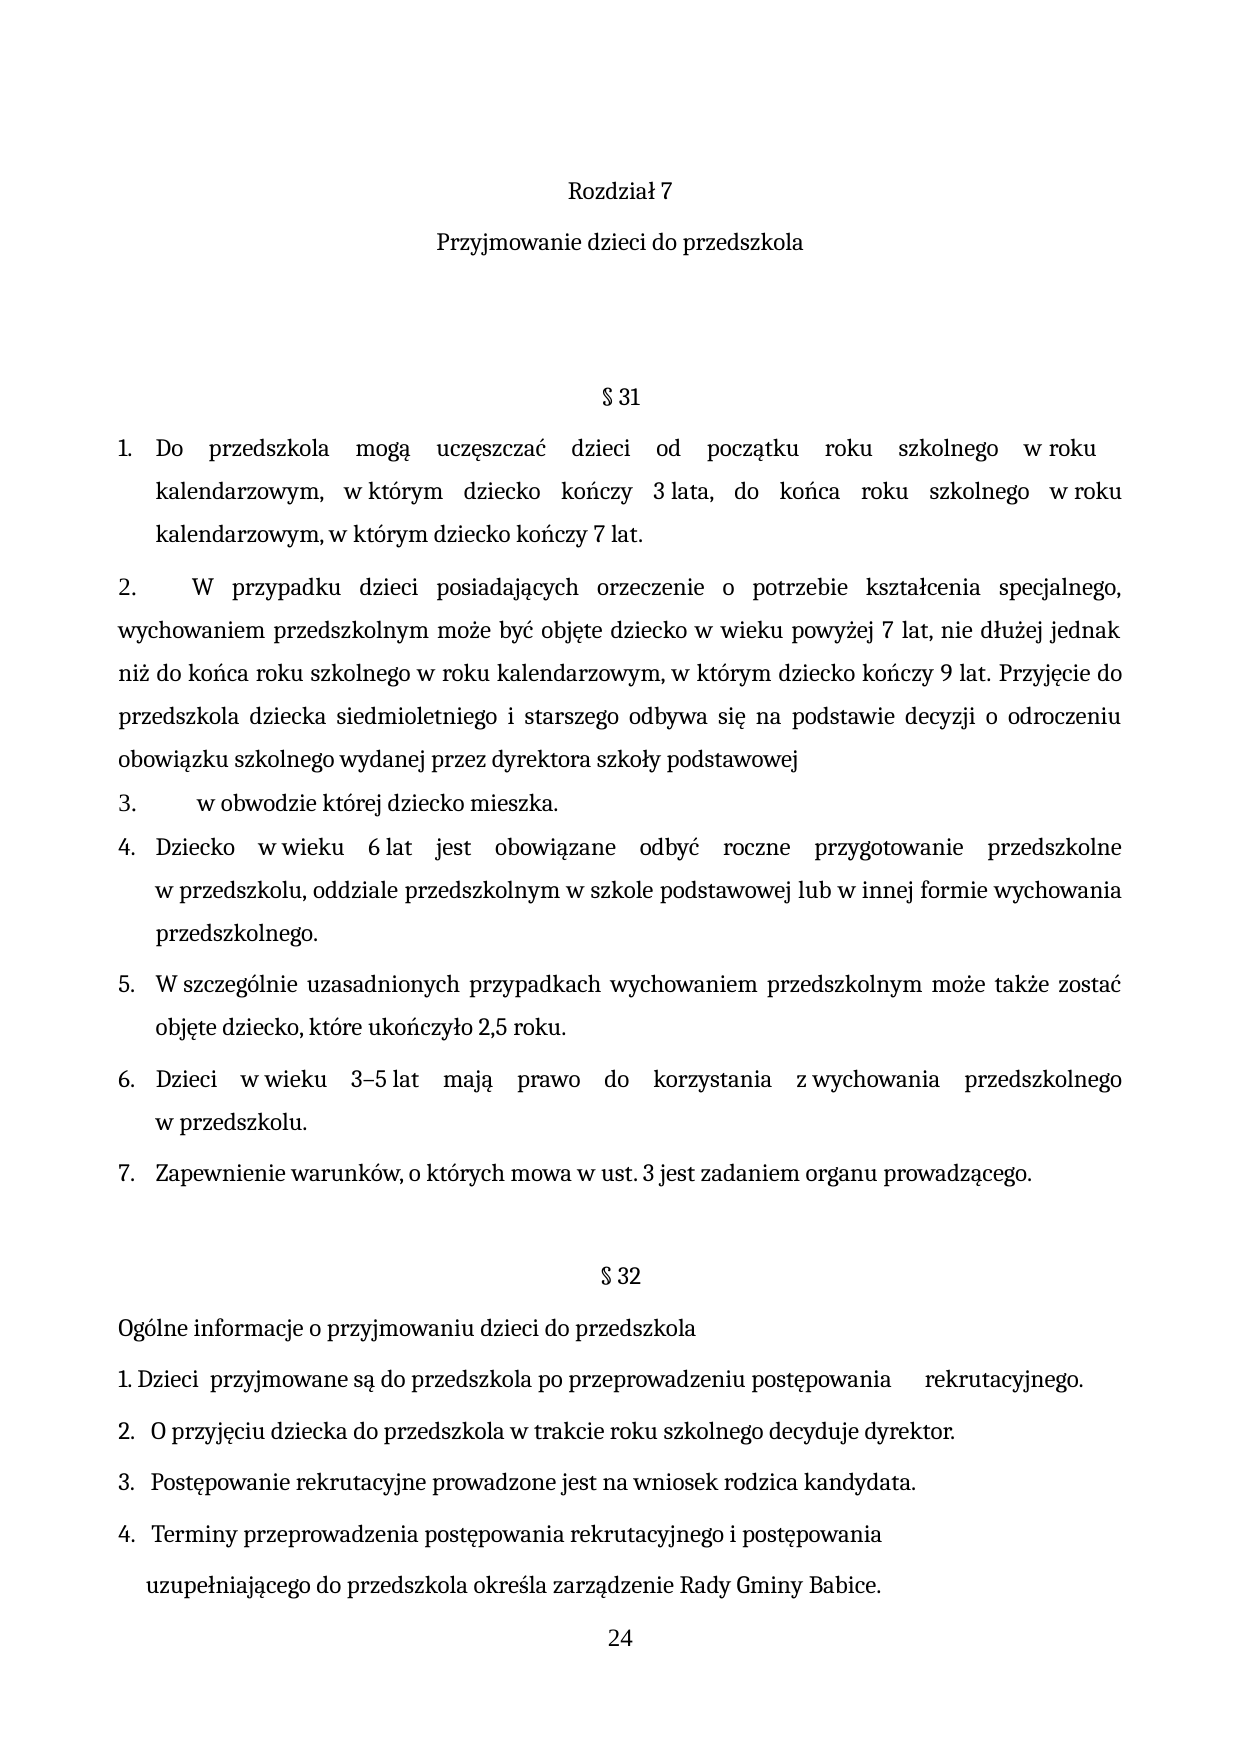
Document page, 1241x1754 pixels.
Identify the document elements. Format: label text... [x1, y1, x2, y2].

text 3. Postępowanie rekrutacyjne prowadzone jest na wniosek rodzica kandydata. [118, 1468, 1122, 1497]
text § 31 [118, 382, 1122, 411]
text Ogólne informacje o przyjmowaniu dzieci do przedszkola [118, 1314, 1122, 1342]
list Do przedszkola mogą uczęszczać dzieci od początku roku szkolnego w roku kalendarzowym, w którym dziecko kończy 3 lata, do końca roku szkolnego w roku kalendarzowym, w którym dziecko kończy 7 lat. [118, 434, 1122, 549]
list Dzieci w wieku 3–5 lat mają prawo do korzystania z wychowania przedszkolnego w przedszkolu. [118, 1065, 1122, 1137]
list W szczególnie uzasadnionych przypadkach wychowaniem przedszkolnym może także zostać objęte dziecko, które ukończyło 2,5 roku. [118, 970, 1122, 1042]
text Przyjmowanie dzieci do przedszkola [118, 228, 1122, 257]
list Zapewnienie warunków, o których mowa w ust. 3 jest zadaniem organu prowadzącego. [118, 1159, 1122, 1188]
text 1. Dzieci przyjmowane są do przedszkola po przeprowadzeniu postępowania rekrutacyjnego. [118, 1365, 1122, 1394]
text uzupełniającego do przedszkola określa zarządzenie Rady Gminy Babice. [118, 1571, 1122, 1600]
text 4. Terminy przeprowadzenia postępowania rekrutacyjnego i postępowania [118, 1519, 1122, 1548]
list Dziecko w wieku 6 lat jest obowiązane odbyć roczne przygotowanie przedszkolne w przedszkolu, oddziale przedszkolnym w szkole podstawowej lub w innej formie wychowania przedszkolnego. [118, 832, 1122, 947]
text Rozdział 7 [118, 177, 1122, 205]
list w obwodzie której dziecko mieszka. [118, 788, 1122, 818]
text 2. O przyjęciu dziecka do przedszkola w trakcie roku szkolnego decyduje dyrektor. [118, 1417, 1122, 1445]
text § 32 [118, 1262, 1122, 1291]
list W przypadku dzieci posiadających orzeczenie o potrzebie kształcenia specjalnego, wychowaniem przedszkolnym może być objęte dziecko w wieku powyżej 7 lat, nie dłużej jednak niż do końca roku szkolnego w roku kalendarzowym, w którym dziecko kończy 9 lat. Przyjęcie do przedszkola dziecka siedmioletniego i starszego odbywa się na podstawie decyzji o odroczeniu obowiązku szkolnego wydanej przez dyrektora szkoły podstawowej [118, 572, 1122, 774]
